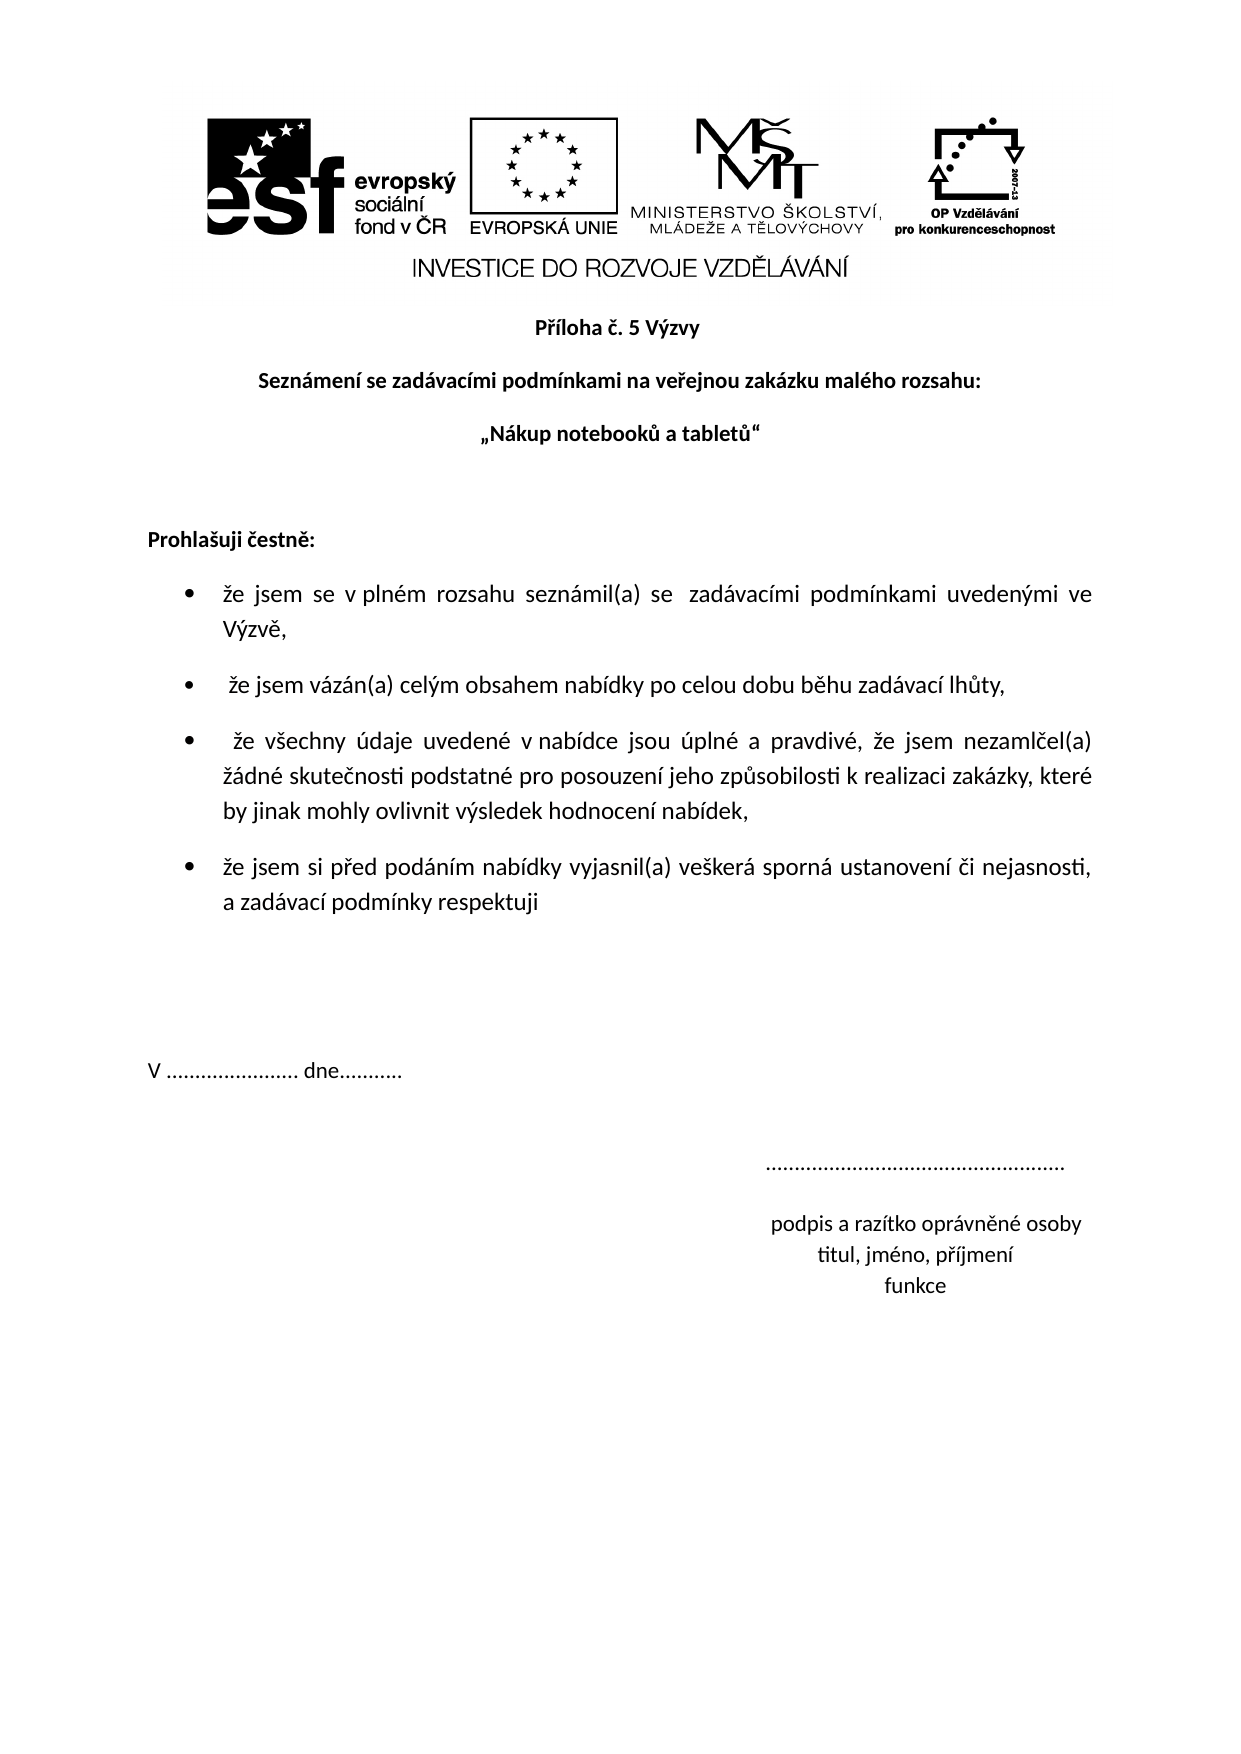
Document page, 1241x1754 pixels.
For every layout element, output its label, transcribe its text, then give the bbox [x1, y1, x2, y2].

text Prohlašuji čestně: [148, 525, 1092, 553]
text .................................................... [148, 1148, 1092, 1176]
list že jsem se v plném rozsahu seznámil(a) se zadávacími podmínkami uvedenými ve Výzvě, [185, 578, 1092, 644]
text „Nákup notebooků a tabletů“ [148, 419, 1092, 447]
text funkce [148, 1271, 1092, 1299]
list že všechny údaje uvedené v nabídce jsou úplné a pravdivé, že jsem nezamlčel(a) žádné skutečnosti podstatné pro posouzení jeho způsobilosti k realizaci zakázky, které by jinak mohly ovlivnit výsledek hodnocení nabídek, [185, 725, 1092, 825]
picture [162, 81, 1113, 306]
text Seznámení se zadávacími podmínkami na veřejnou zakázku malého rozsahu: [148, 366, 1092, 394]
list že jsem vázán(a) celým obsahem nabídky po celou dobu běhu zadávací lhůty, [185, 669, 1092, 699]
text titul, jméno, příjmení [148, 1240, 1092, 1268]
text Příloha č. 5 Výzvy [148, 313, 1092, 341]
list že jsem si před podáním nabídky vyjasnil(a) veškerá sporná ustanovení či nejasnosti, a zadávací podmínky respektuji [185, 851, 1092, 916]
text V ....................... dne........... [148, 1056, 1092, 1084]
text podpis a razítko oprávněné osoby [148, 1209, 1092, 1238]
